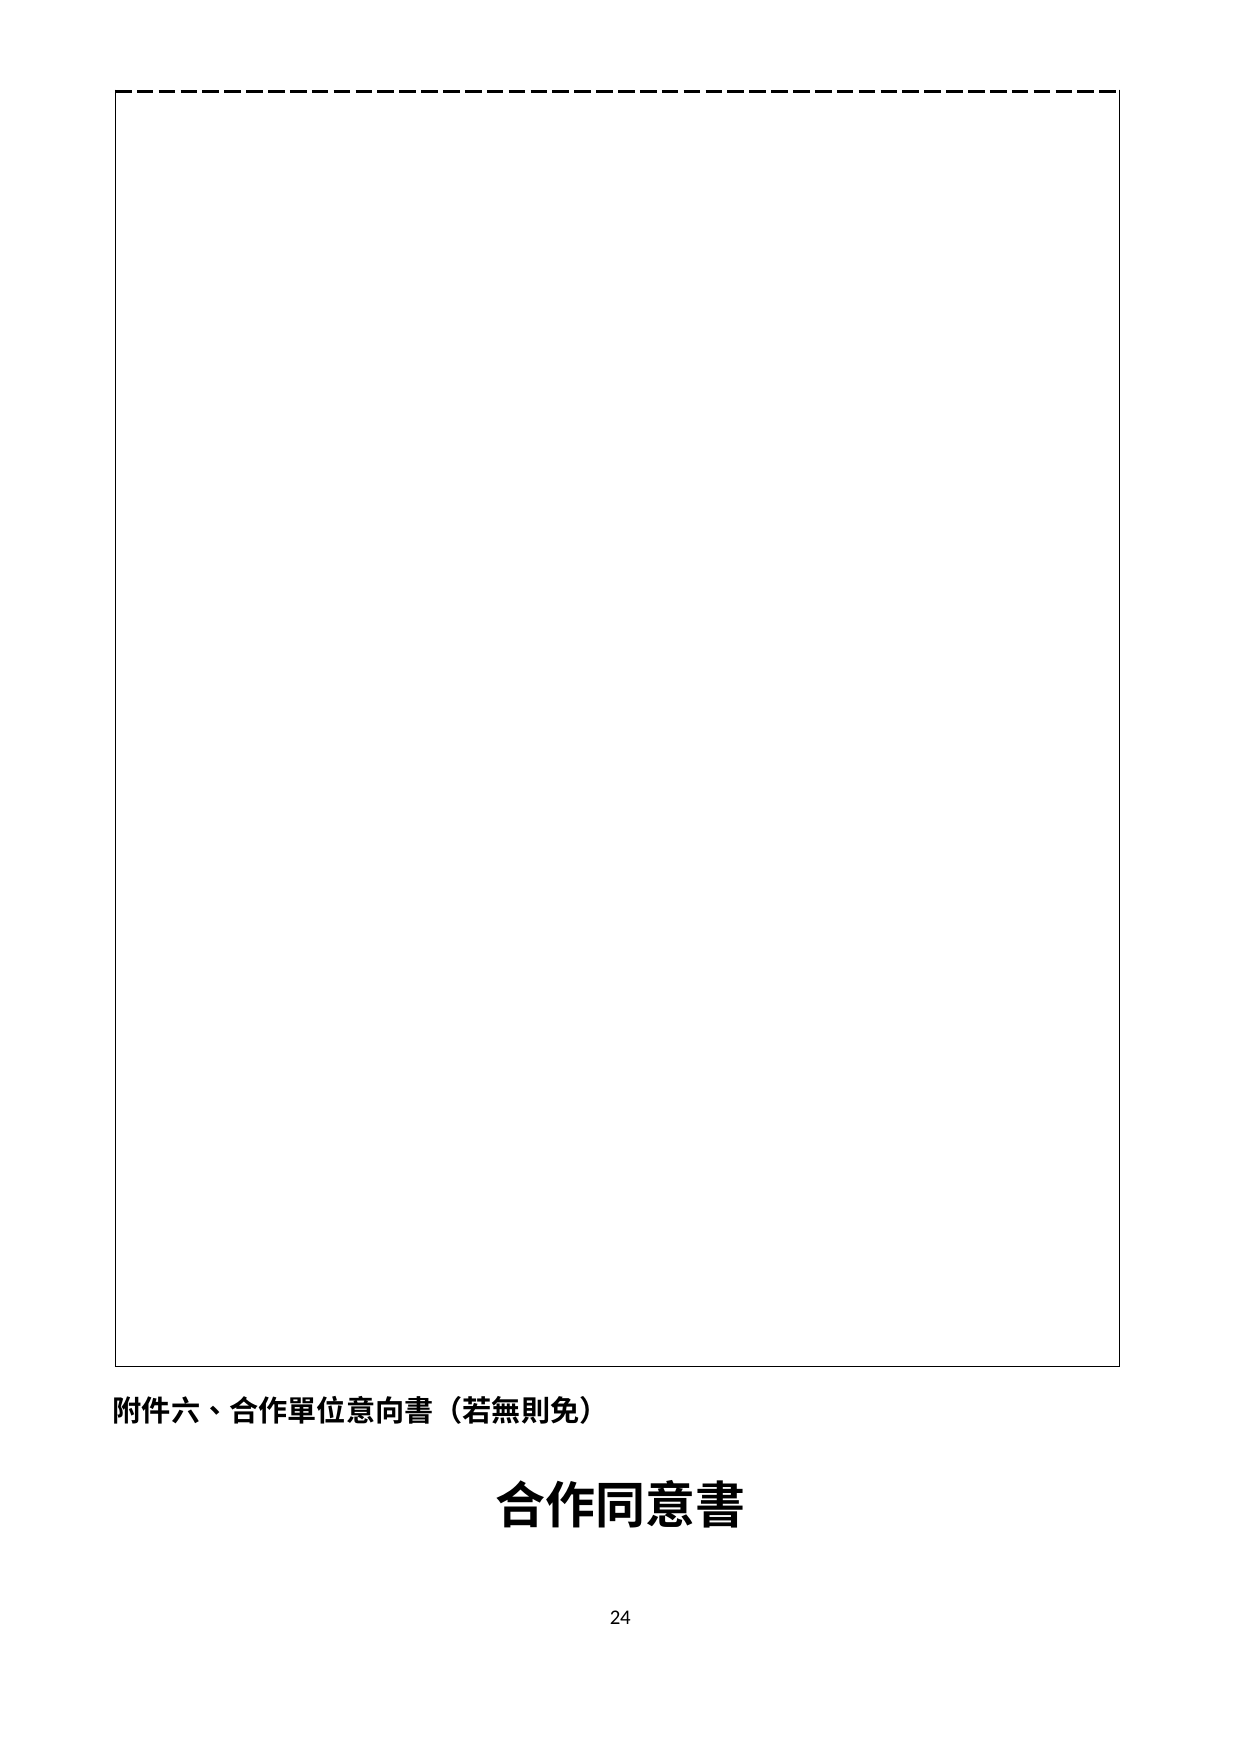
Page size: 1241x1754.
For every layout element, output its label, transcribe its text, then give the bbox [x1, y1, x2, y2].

table_cell [116, 90, 1119, 1366]
text 附件六、合作單位意向書（若無則免） [112, 1367, 1128, 1429]
text 合作同意書 [112, 1429, 1128, 1554]
